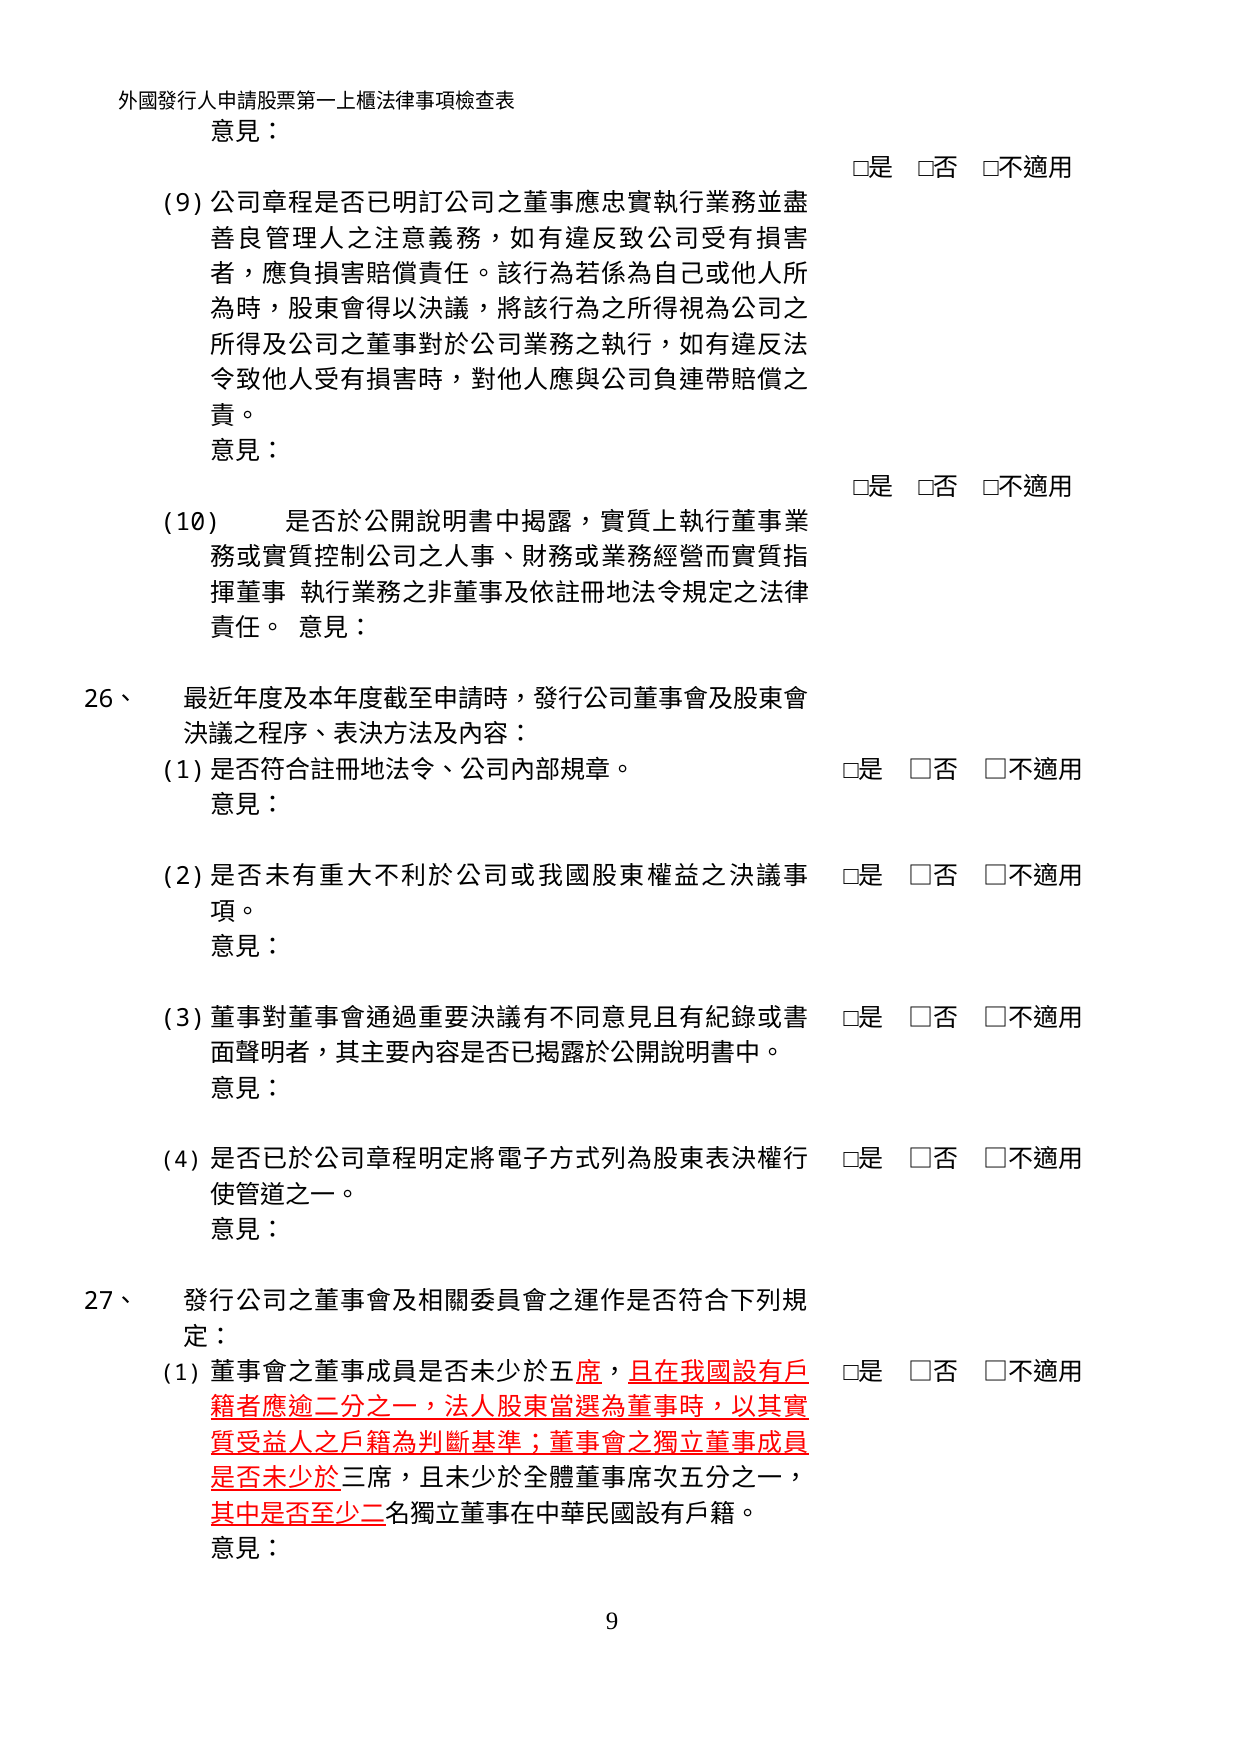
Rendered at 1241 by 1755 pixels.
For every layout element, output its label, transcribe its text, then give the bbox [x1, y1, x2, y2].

table_cell □是 □否 □不適用 □是 □否 □不適用 □是 □否 □不適用 □是 □否 □不適用 [810, 679, 1117, 1281]
table_cell 有關股東權之行使： 在不違反註冊地法令情況下，發行公司第一上櫃後是否能於中華民國境內召開股東會。 意見： 若註冊地法令規定不得於境外召開股東會者，發行公司是否訂有得採委託出席股東會或以電子投票或通訊投票行使表決權之相關制度，其內容包括具體做法、註冊地法令對投票之限制及對中華民國股東之股東權益保護等重要事項。 意見： 若註冊地法令限制股東會召開地點、投票制度或其他股東權行使時，是否未影響發行公司股東權益之行 使；如是，發行公司是否於公開說明書說明保障我國境內股東權行使之措施。 意見： 發行公司是否已於公司章程或組織文件中訂定保障行使股東權益之具體內容，且其內容與本中心「外國發行人註冊地股東權益保護事項檢查表」所要求之事項無重大差異，亦不影響我國境內股東權之行使。 意見： 公司章程及董事會議事規範與我國公開發行公司相關規定內容相較，是否無重大差異且有損害我國股東權益之虞者。 意見： 公司章程是否參照89年1月3日(89)台財證(一)字第100116號函、89年2月1日(89)台財證(一)字第00371號函及89年3月28日(89)台財證(一)字第00891號函規定，明定具體之股利政策(如明定可分配盈餘之一定比率以上作為股利發放)，且未有語意模糊之文字(如可分配盈餘之一定比率以上「為原則」)。 意見： 是否於公開說明書中說明發行公司股東行使權利之方式。 意見： 公司章程是否已明訂公司之股東係為他人持有股份 時，股東得主張分別行使表決權。 意見： 公司章程是否已明訂公司之董事應忠實執行業務並盡善良管理人之注意義務，如有違反致公司受有損害 者，應負損害賠償責任。該行為若係為自己或他人所 為時，股東會得以決議，將該行為之所得視為公司之 所得及公司之董事對於公司業務之執行，如有違反法 令致他人受有損害時，對他人應與公司負連帶賠償之 責。 意見： 是否於公開說明書中揭露，實質上執行董事業務或實質控制公司之人事、財務或業務經營而實質指揮董事 執行業務之非董事及依註冊地法令規定之法律責任。 意見： [83, 113, 810, 679]
table_cell 發行公司之董事會及相關委員會之運作是否符合下列規定： 董事會之董事成員是否未少於五席，且在我國設有戶籍者應逾二分之一，法人股東當選為董事時，以其實質受益人之戶籍為判斷基準；董事會之獨立董事成員是否未少於三席，且未少於全體董事席次五分之一，其中是否至少二名獨立董事在中華民國設有戶籍。 意見： 公司章程是否已載明董事選舉應採候選人提名制度。 意見： 公司章程是否已載明應設置審計委員會，審計委員會是否由全體獨立董事組成，其人數不得少於三人，其中一人為召集人，審計委員會及其獨立董事成員職權之行使及相關事項，是否符合中華民國證券法令之規定。 意見： 獨立董事是否符合「公開發行公司獨立董事設置及應遵循事項辦法」所訂條件。 意見： 董事間是否有超過半數之席次未具有配偶、二親等以內之親屬或同一法人之代表人之關係。 意見： 薪資報酬委員會之設置及職權行使是否符合我國「股票上市或於證券商營業處所買賣公司薪資報酬委員會設置及行使職權辦法」。 意見： [83, 1281, 810, 1600]
table_cell 最近年度及本年度截至申請時，發行公司董事會及股東會決議之程序、表決方法及內容： 是否符合註冊地法令、公司內部規章。 意見： 是否未有重大不利於公司或我國股東權益之決議事項。 意見： 董事對董事會通過重要決議有不同意見且有紀錄或書面聲明者，其主要內容是否已揭露於公開說明書中。 意見： 是否已於公司章程明定將電子方式列為股東表決權行使管道之一。 意見： [83, 679, 810, 1281]
table_cell □是 □否 □不適用 [810, 1281, 1117, 1600]
table_cell □是 □否 □不適用 □是 □否 □不適用 [810, 113, 1117, 679]
